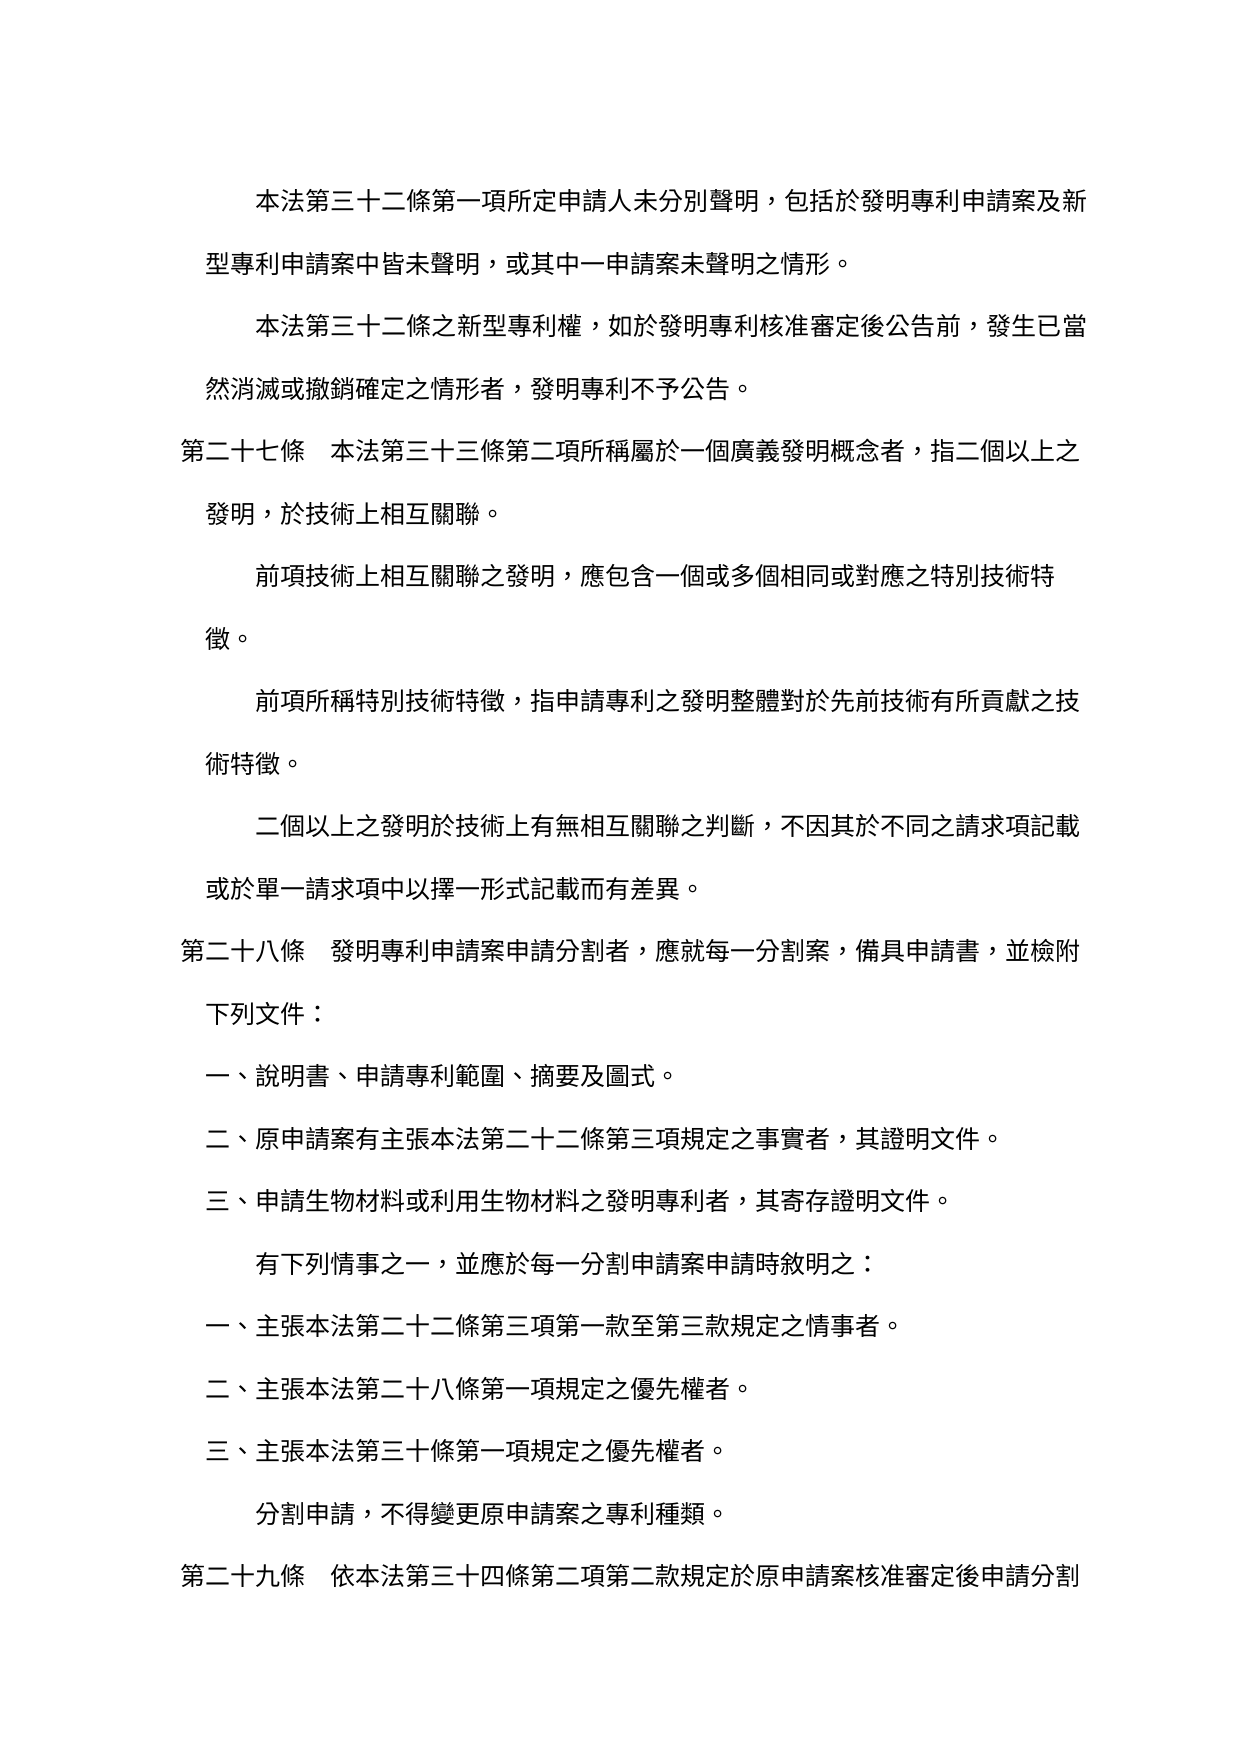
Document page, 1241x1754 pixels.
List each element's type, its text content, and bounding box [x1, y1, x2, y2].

table_cell 本法第三十二條第一項所定申請人未分別聲明，包括於發明專利申請案及新型專利申請案中皆未聲明，或其中一申請案未聲明之情形。 本法第三十二條之新型專利權，如於發明專利核准審定後公告前，發生已當然消滅或撤銷確定之情形者，發明專利不予公告。 [177, 158, 1092, 408]
table_cell 第二十八條 發明專利申請案申請分割者，應就每一分割案，備具申請書，並檢附下列文件： 一、說明書、申請專利範圍、摘要及圖式。 二、原申請案有主張本法第二十二條第三項規定之事實者，其證明文件。 三、申請生物材料或利用生物材料之發明專利者，其寄存證明文件。 有下列情事之一，並應於每一分割申請案申請時敘明之： 一、主張本法第二十二條第三項第一款至第三款規定之情事者。 二、主張本法第二十八條第一項規定之優先權者。 三、主張本法第三十條第一項規定之優先權者。 分割申請，不得變更原申請案之專利種類。 [177, 908, 1092, 1533]
table_cell 第二十七條 本法第三十三條第二項所稱屬於一個廣義發明概念者，指二個以上之發明，於技術上相互關聯。 前項技術上相互關聯之發明，應包含一個或多個相同或對應之特別技術特徵。 前項所稱特別技術特徵，指申請專利之發明整體對於先前技術有所貢獻之技術特徵。 二個以上之發明於技術上有無相互關聯之判斷，不因其於不同之請求項記載或於單一請求項中以擇一形式記載而有差異。 [177, 408, 1092, 908]
table_cell 第二十九條 依本法第三十四條第二項第二款規定於原申請案核准審定後申請分割 [177, 1533, 1092, 1596]
